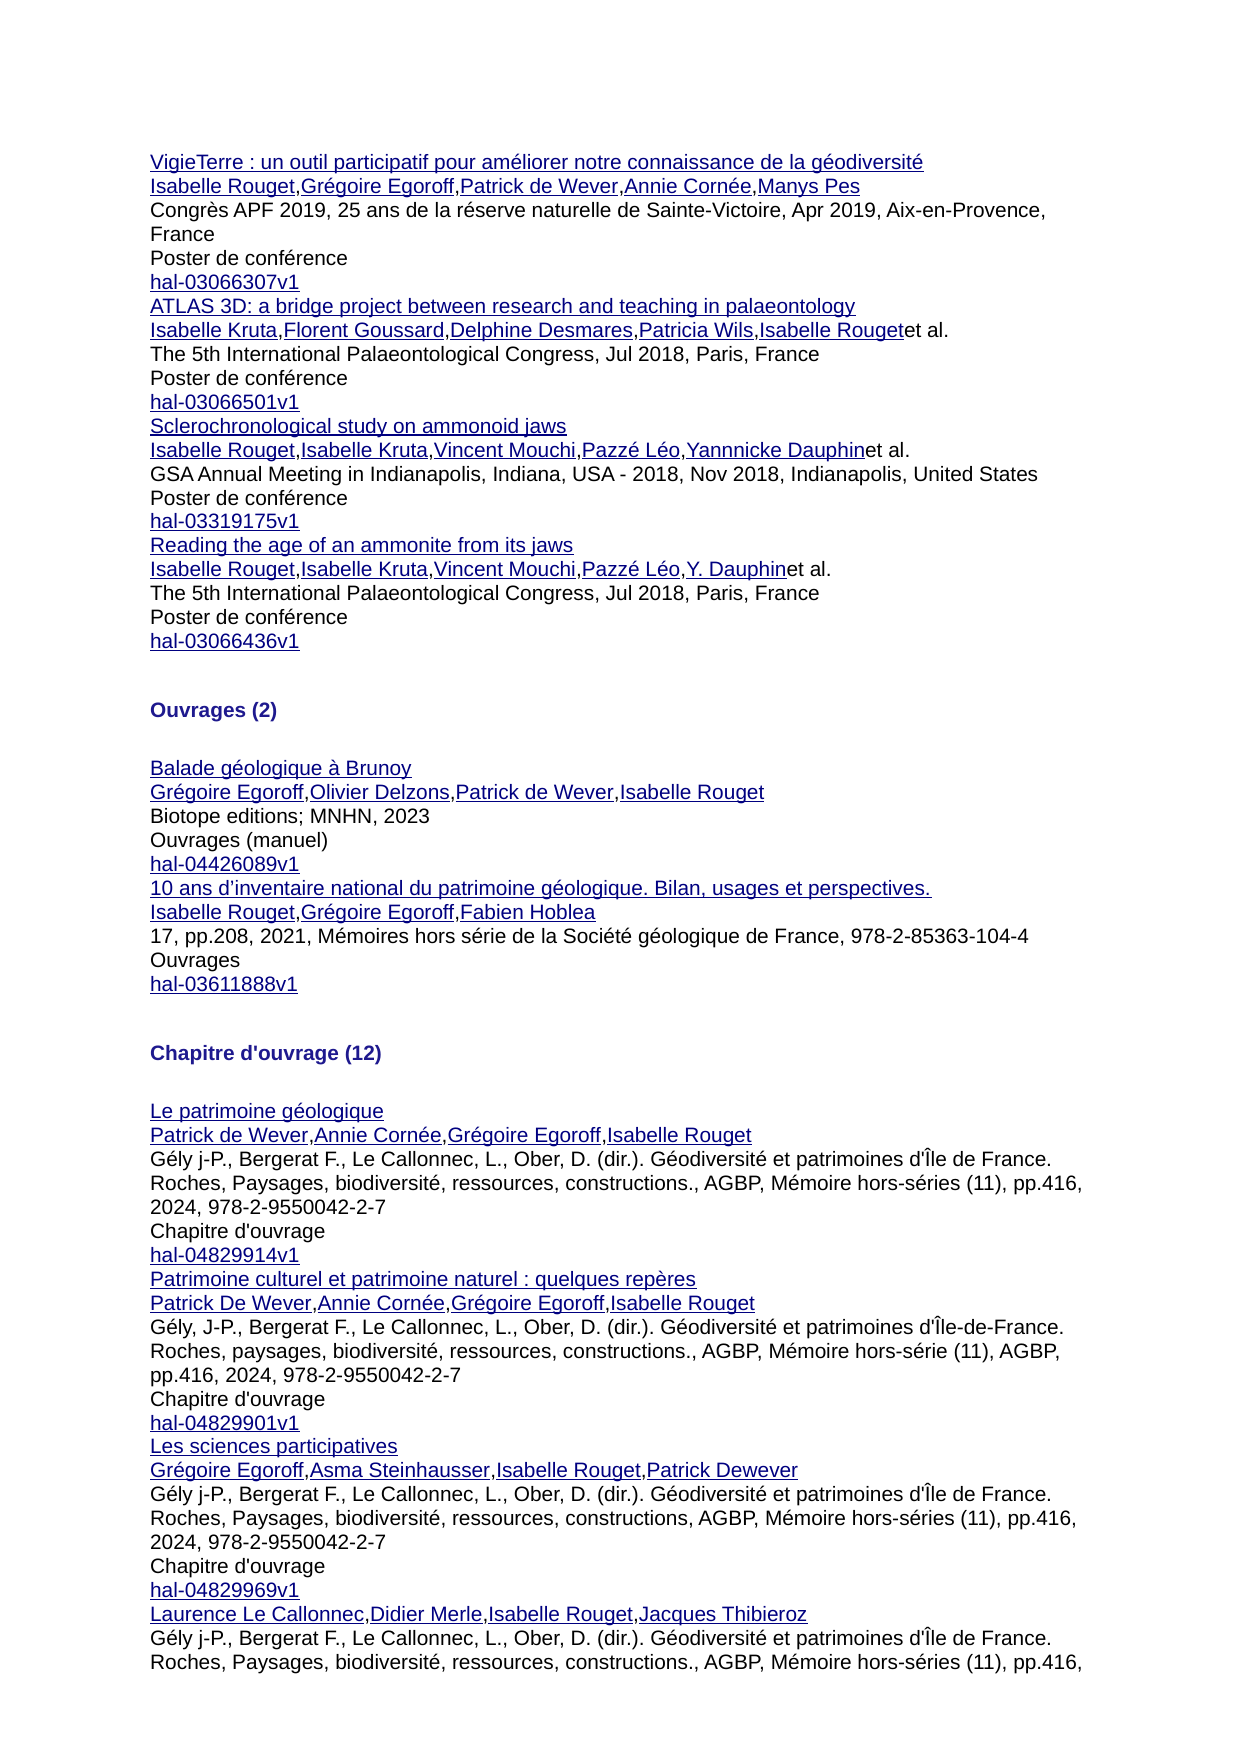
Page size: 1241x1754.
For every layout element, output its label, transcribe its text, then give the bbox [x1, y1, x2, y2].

subtitle Ouvrages (2) [150, 698, 1090, 722]
table_header Balade géologique à Brunoy Grégoire Egoroff,Olivier Delzons,Patrick de Wever,Isabelle Rouget Biotope editions; MNHN, 2023 Ouvrages (manuel) hal-04426089v1 [150, 756, 1090, 876]
table_cell ATLAS 3D: a bridge project between research and teaching in palaeontology Isabelle Kruta,Florent Goussard,Delphine Desmares,Patricia Wils,Isabelle Rougetet al. The 5th International Palaeontological Congress, Jul 2018, Paris, France Poster de conférence hal-03066501v1 [150, 294, 1090, 413]
table_cell Patrimoine culturel et patrimoine naturel : quelques repères Patrick De Wever,Annie Cornée,Grégoire Egoroff,Isabelle Rouget Gély, J-P., Bergerat F., Le Callonnec, L., Ober, D. (dir.). Géodiversité et patrimoines d'Île-de-France. Roches, paysages, biodiversité, ressources, constructions., AGBP, Mémoire hors-série (11), AGBP, pp.416, 2024, 978-2-9550042-2-7 Chapitre d'ouvrage hal-04829901v1 [150, 1267, 1090, 1434]
table_header Le patrimoine géologique Patrick de Wever,Annie Cornée,Grégoire Egoroff,Isabelle Rouget Gély j-P., Bergerat F., Le Callonnec, L., Ober, D. (dir.). Géodiversité et patrimoines d'Île de France. Roches, Paysages, biodiversité, ressources, constructions., AGBP, Mémoire hors-séries (11), pp.416, 2024, 978-2-9550042-2-7 Chapitre d'ouvrage hal-04829914v1 [150, 1099, 1090, 1267]
table_cell La région de Beynes et son anticlinal: un voyage du Crétacé à l'ère industrielle Laurence Le Callonnec,Didier Merle,Isabelle Rouget,Jacques Thibieroz Gély j-P., Bergerat F., Le Callonnec, L., Ober, D. (dir.). Géodiversité et patrimoines d'Île de France. Roches, Paysages, biodiversité, ressources, constructions., AGBP, Mémoire hors-séries (11), pp.416, 2024, 978-2-9550042-2-7 Chapitre d'ouvrage hal-04829958v1 [150, 1602, 1090, 1674]
table_cell Les sciences participatives Grégoire Egoroff,Asma Steinhausser,Isabelle Rouget,Patrick Dewever Gély j-P., Bergerat F., Le Callonnec, L., Ober, D. (dir.). Géodiversité et patrimoines d'Île de France. Roches, Paysages, biodiversité, ressources, constructions, AGBP, Mémoire hors-séries (11), pp.416, 2024, 978-2-9550042-2-7 Chapitre d'ouvrage hal-04829969v1 [150, 1434, 1090, 1602]
table_cell VigieTerre : un outil participatif pour améliorer notre connaissance de la géodiversité Isabelle Rouget,Grégoire Egoroff,Patrick de Wever,Annie Cornée,Manys Pes Congrès APF 2019, 25 ans de la réserve naturelle de Sainte-Victoire, Apr 2019, Aix-en-Provence, France Poster de conférence hal-03066307v1 [150, 150, 1090, 294]
table_cell Sclerochronological study on ammonoid jaws Isabelle Rouget,Isabelle Kruta,Vincent Mouchi,Pazzé Léo,Yannnicke Dauphinet al. GSA Annual Meeting in Indianapolis, Indiana, USA - 2018, Nov 2018, Indianapolis, United States Poster de conférence hal-03319175v1 [150, 414, 1090, 533]
table_cell Reading the age of an ammonite from its jaws Isabelle Rouget,Isabelle Kruta,Vincent Mouchi,Pazzé Léo,Y. Dauphinet al. The 5th International Palaeontological Congress, Jul 2018, Paris, France Poster de conférence hal-03066436v1 [150, 533, 1090, 653]
table_cell 10 ans d’inventaire national du patrimoine géologique. Bilan, usages et perspectives. Isabelle Rouget,Grégoire Egoroff,Fabien Hoblea 17, pp.208, 2021, Mémoires hors série de la Société géologique de France, 978-2-85363-104-4 Ouvrages hal-03611888v1 [150, 876, 1090, 996]
subtitle Chapitre d'ouvrage (12) [150, 1041, 1090, 1064]
